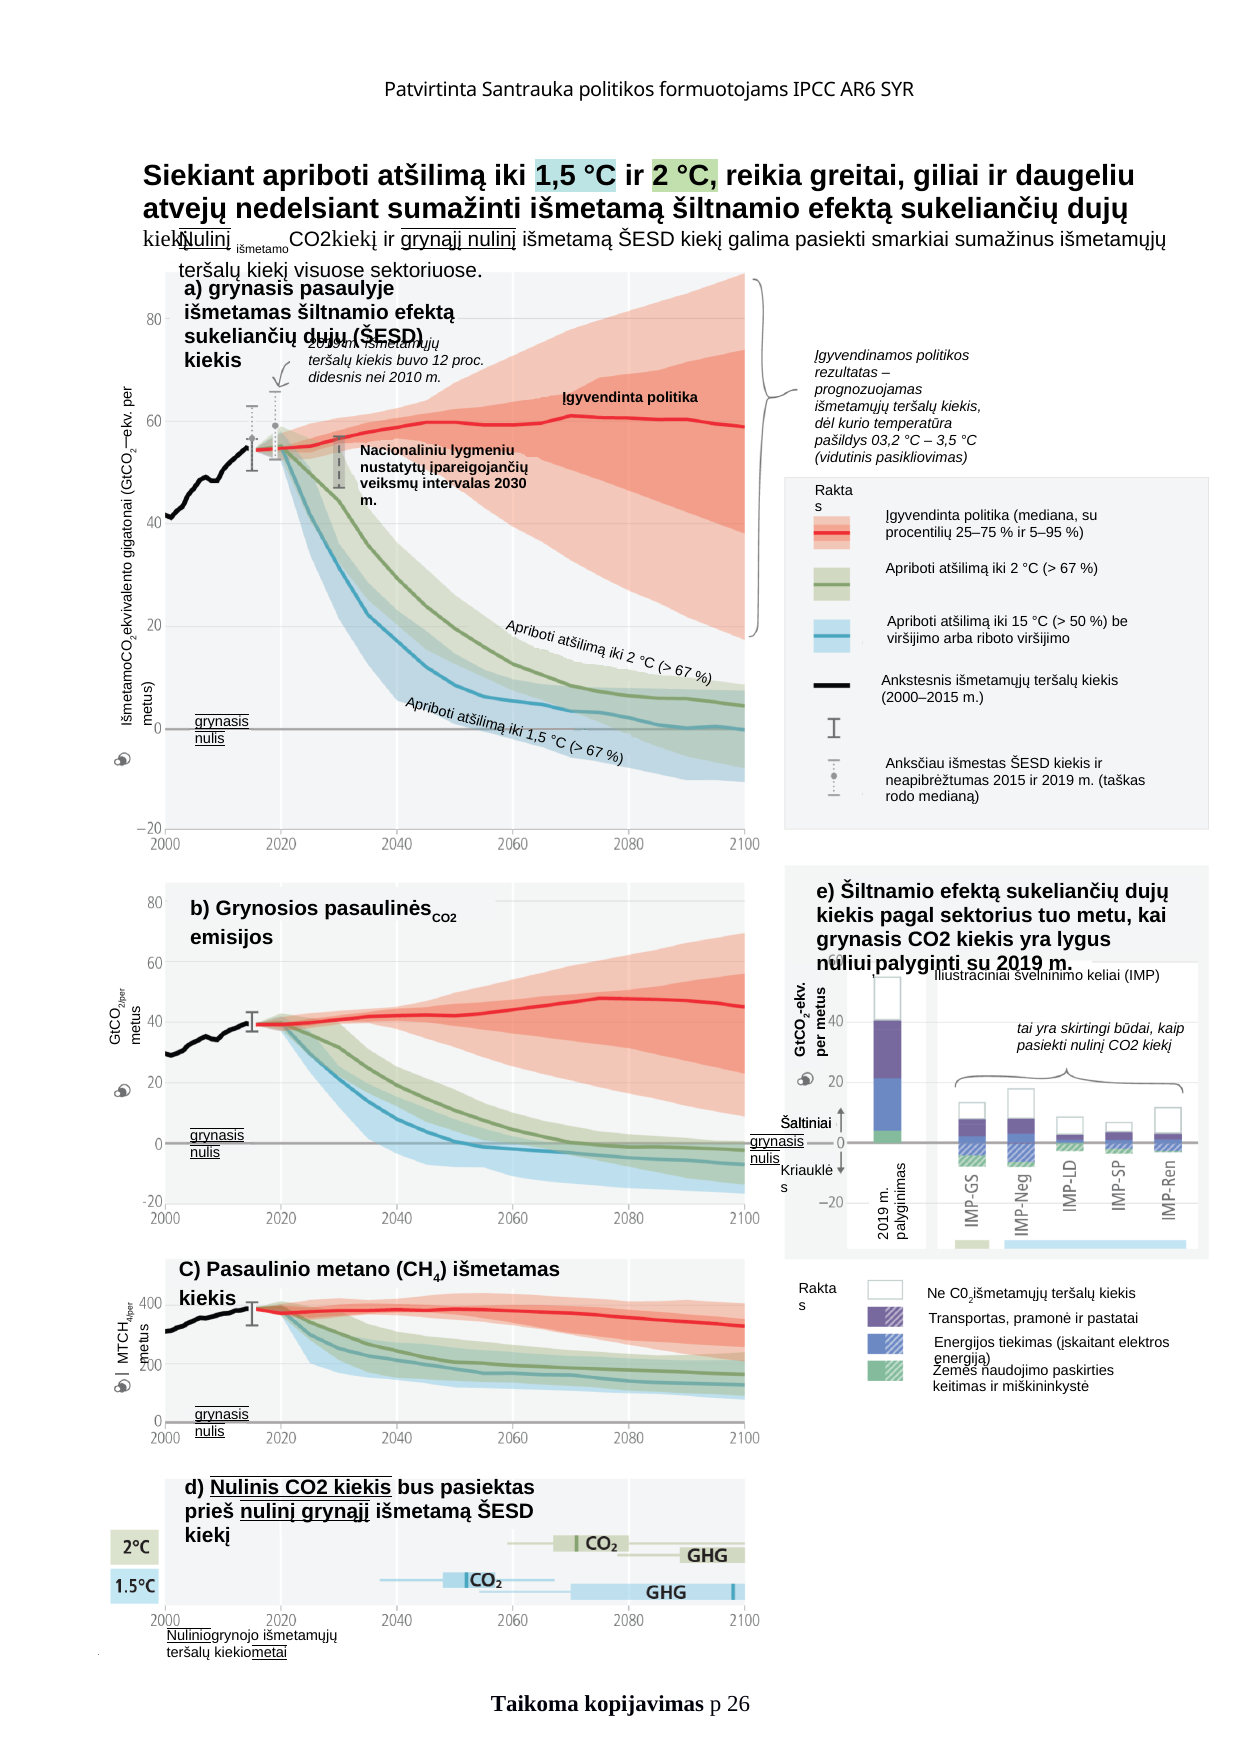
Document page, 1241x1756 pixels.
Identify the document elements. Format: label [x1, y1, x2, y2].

picture [98, 262, 1221, 1655]
